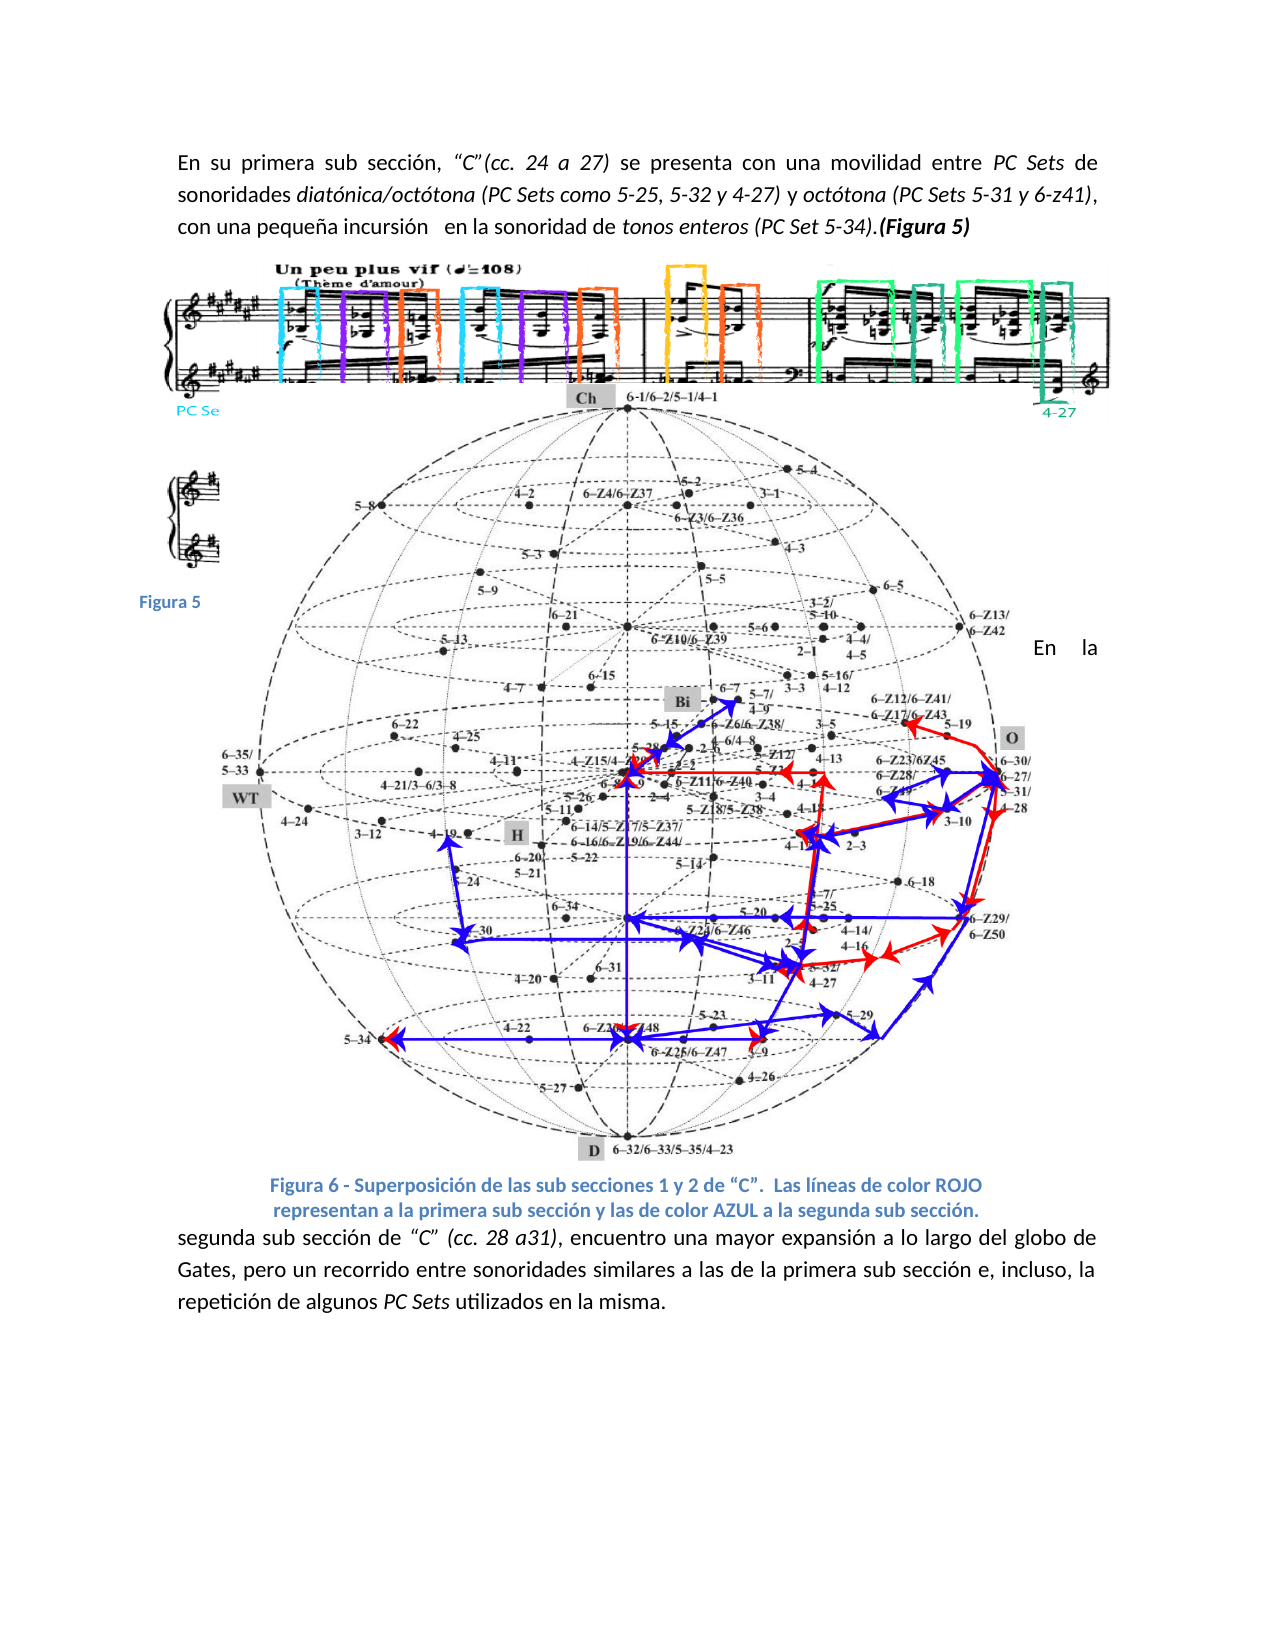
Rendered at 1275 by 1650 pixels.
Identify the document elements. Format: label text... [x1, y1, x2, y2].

text En su primera sub sección, “C”(cc. 24 a 27) se presenta con una movilidad entre PC Sets de sonoridades diatónica/octótona (PC Sets como 5-25, 5-32 y 4-27) y octótona (PC Sets 5-31 y 6-z41), con una pequeña incursión en la sonoridad de tonos enteros (PC Set 5-34).(Figura 5) [177, 148, 1098, 240]
text Figura 6 - Superposición de las sub secciones 1 y 2 de “C”. Las líneas de color ROJO representan a la primera sub sección y las de color AZUL a la segunda sub sección. [219, 1172, 1034, 1223]
text Figura 5 [139, 590, 219, 613]
text En la segunda sub sección de “C” (cc. 28 a31), encuentro una mayor expansión a lo largo del globo de Gates, pero un recorrido entre sonoridades similares a las de la primera sub sección e, incluso, la repetición de algunos PC Sets utilizados en la misma. [177, 633, 1098, 1315]
